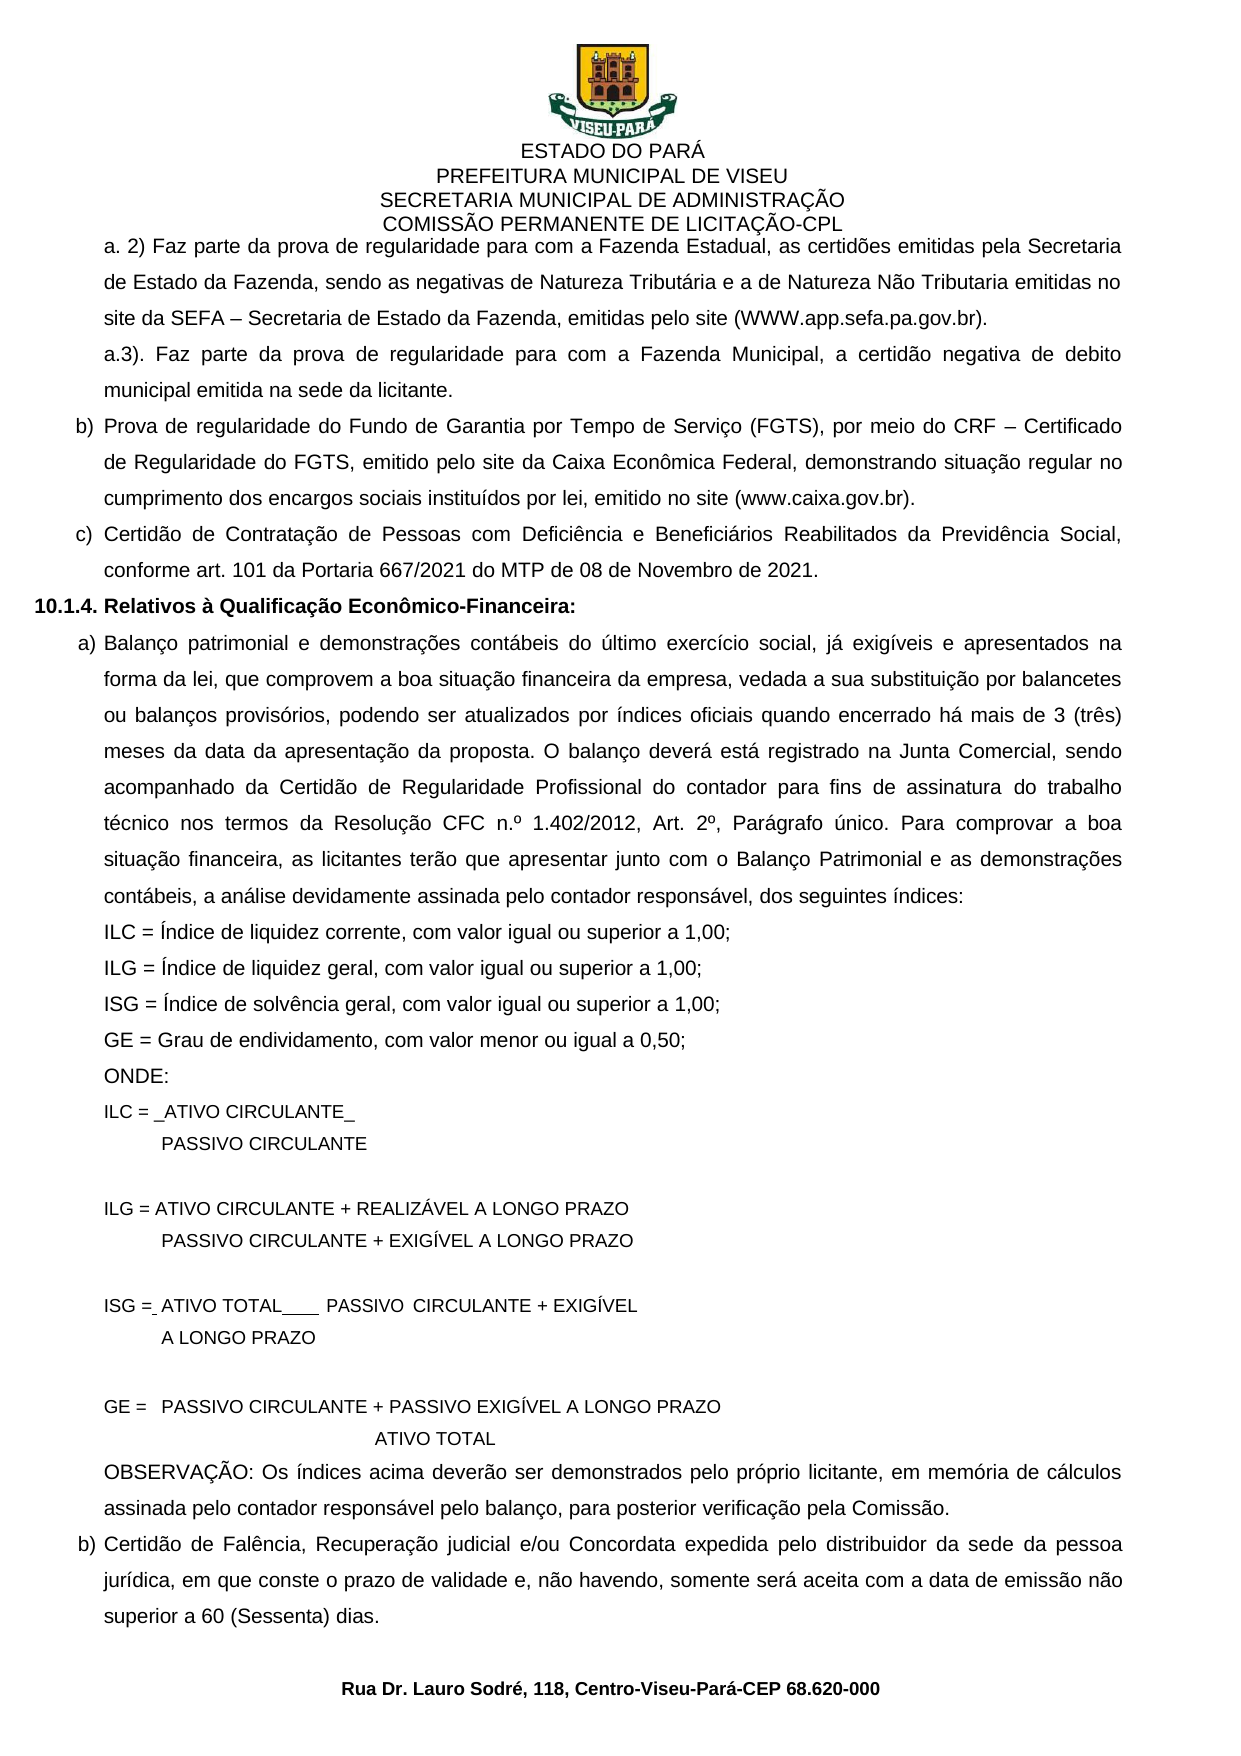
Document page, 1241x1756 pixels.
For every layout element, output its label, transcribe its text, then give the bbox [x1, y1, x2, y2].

text ILG = ATIVO CIRCULANTE + REALIZÁVEL A LONGO PRAZO PASSIVO CIRCULANTE + EXIGÍVEL A LONGO PRAZO [103, 1198, 707, 1252]
text a. 2) Faz parte da prova de regularidade para com a Fazenda Estadual, as certidões emitidas pela Secretaria de Estado da Fazenda, sendo as negativas de Natureza Tributária e a de Natureza Não Tributaria emitidas no site da SEFA – Secretaria de Estado da Fazenda, emitidas pelo site (WWW.app.sefa.pa.gov.br). [103, 234, 1122, 329]
list Relativos à Qualificação Econômico-Financeira: [34, 594, 1134, 618]
list Balanço patrimonial e demonstrações contábeis do último exercício social, já exigíveis e apresentados na forma da lei, que comprovem a boa situação financeira da empresa, vedada a sua substituição por balancetes ou balanços provisórios, podendo ser atualizados por índices oficiais quando encerrado há mais de 3 (três) meses da data da apresentação da proposta. O balanço deverá está registrado na Junta Comercial, sendo acompanhado da Certidão de Regularidade Profissional do contador para fins de assinatura do trabalho técnico nos termos da Resolução CFC n.º 1.402/2012, Art. 2º, Parágrafo único. Para comprovar a boa situação financeira, as licitantes terão que apresentar junto com o Balanço Patrimonial e as demonstrações contábeis, a análise devidamente assinada pelo contador responsável, dos seguintes índices: [92, 630, 1123, 907]
text ISG = ATIVO TOTAL PASSIVO CIRCULANTE + EXIGÍVEL A LONGO PRAZO [103, 1295, 644, 1349]
list Certidão de Contratação de Pessoas com Deficiência e Beneficiários Reabilitados da Previdência Social, conforme art. 101 da Portaria 667/2021 do MTP de 08 de Novembro de 2021. [92, 522, 1122, 582]
list Certidão de Falência, Recuperação judicial e/ou Concordata expedida pelo distribuidor da sede da pessoa jurídica, em que conste o prazo de validade e, não havendo, somente será aceita com a data de emissão não superior a 60 (Sessenta) dias. [92, 1532, 1123, 1628]
text OBSERVAÇÃO: Os índices acima deverão ser demonstrados pelo próprio licitante, em memória de cálculos assinada pelo contador responsável pelo balanço, para posterior verificação pela Comissão. [103, 1460, 1122, 1520]
list Prova de regularidade do Fundo de Garantia por Tempo de Serviço (FGTS), por meio do CRF – Certificado de Regularidade do FGTS, emitido pelo site da Caixa Econômica Federal, demonstrando situação regular no cumprimento dos encargos sociais instituídos por lei, emitido no site (www.caixa.gov.br). [92, 414, 1123, 510]
text ILC = Índice de liquidez corrente, com valor igual ou superior a 1,00; ILG = Índice de liquidez geral, com valor igual ou superior a 1,00; ISG = Índice de solvência geral, com valor igual ou superior a 1,00; GE = Grau de endividamento, com valor menor ou igual a 0,50; ONDE: [103, 920, 731, 1088]
text ATIVO TOTAL [374, 1428, 1134, 1449]
text a.3). Faz parte da prova de regularidade para com a Fazenda Municipal, a certidão negativa de debito municipal emitida na sede da licitante. [103, 342, 1122, 402]
text ILC = _ATIVO CIRCULANTE_ PASSIVO CIRCULANTE [103, 1101, 434, 1154]
text GE = PASSIVO CIRCULANTE + PASSIVO EXIGÍVEL A LONGO PRAZO [103, 1396, 1134, 1417]
